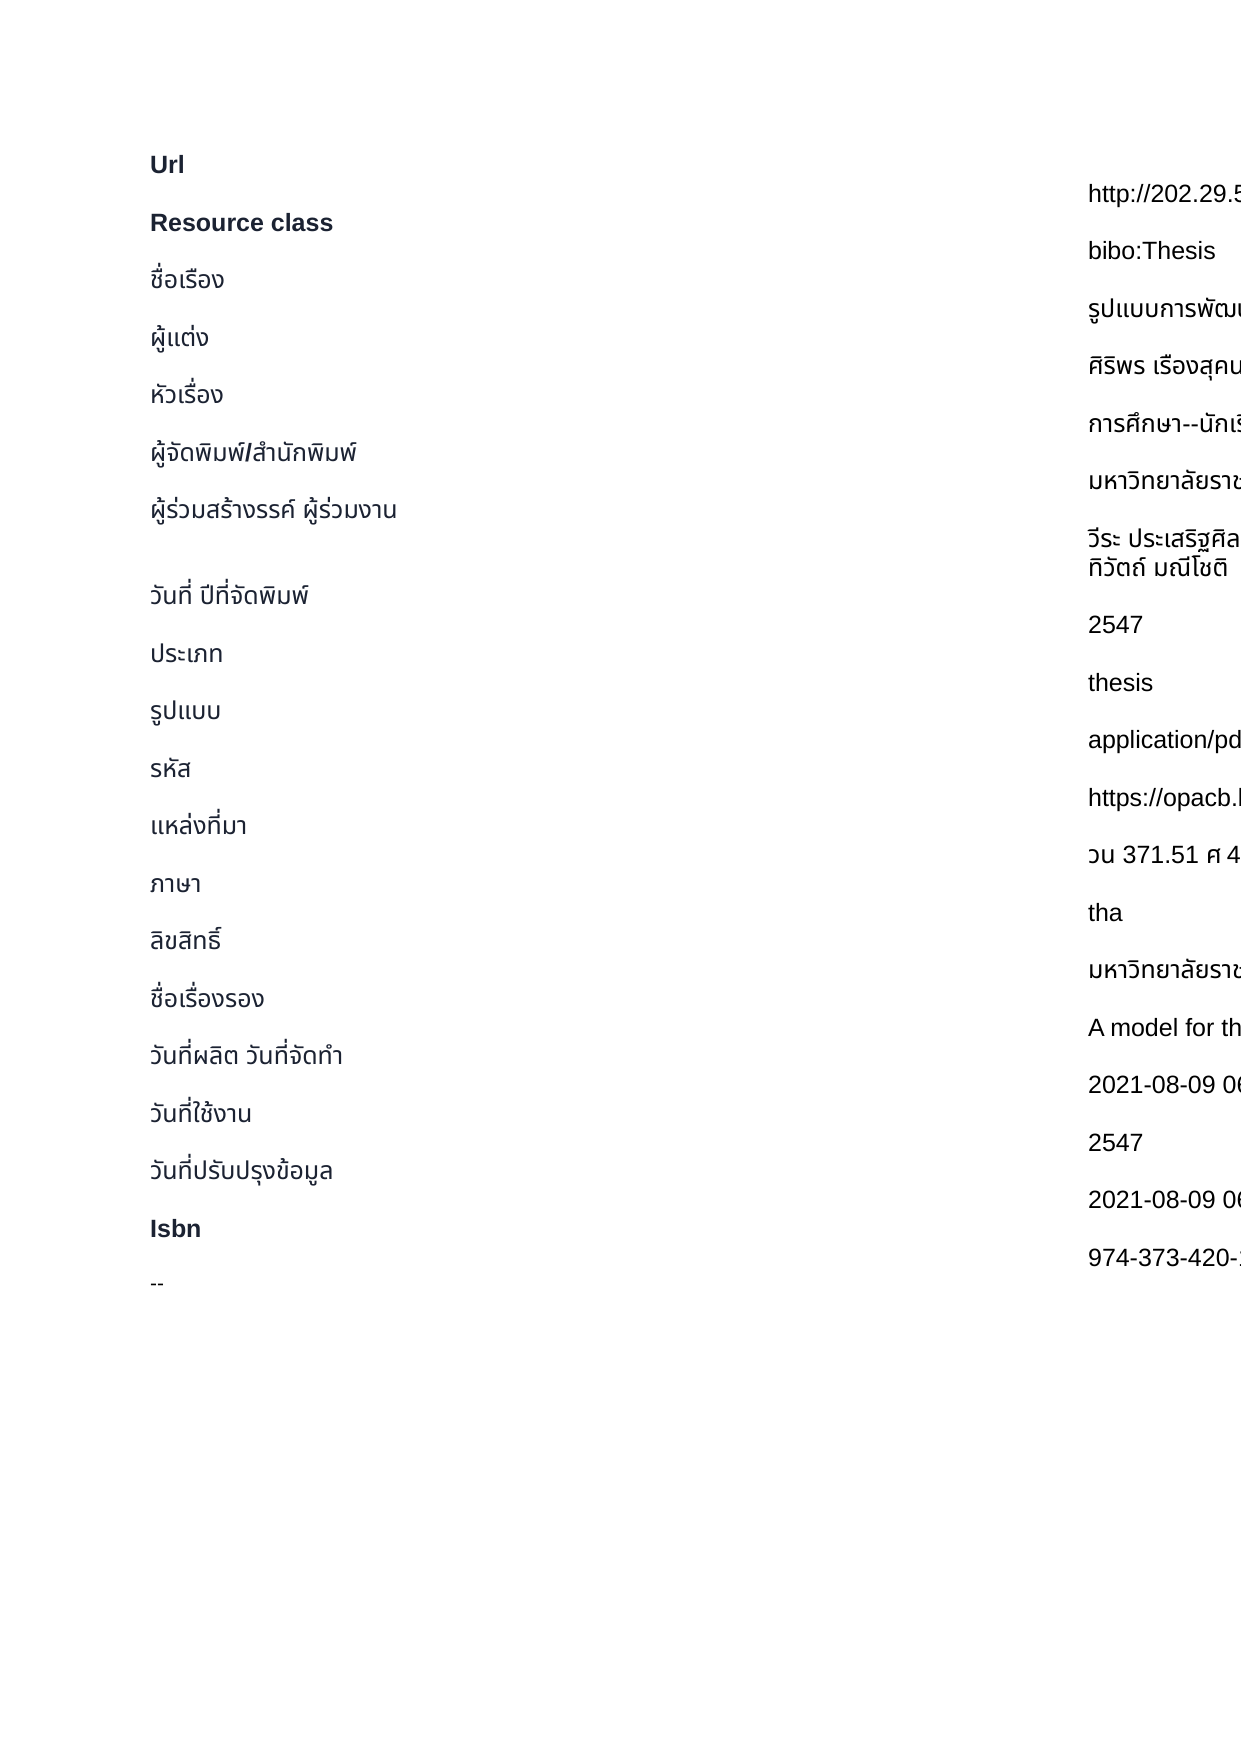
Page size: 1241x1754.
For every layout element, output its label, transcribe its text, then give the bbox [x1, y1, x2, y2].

text bibo:Thesis [1088, 236, 1240, 265]
text มหาวิทยาลัยราชภัฏบ้านสมเด็จเจ้าพระยา. สำนักวิทยบริการและเทคโนโลยีสารสนเทศ [1088, 466, 1240, 495]
text แหล่งที่มา [150, 811, 1090, 840]
text Isbn [150, 1214, 1090, 1242]
text วีระ ประเสริฐศิลป์ [1088, 524, 1240, 552]
text การศึกษา--นักเรียน--การบริหาร [1088, 409, 1240, 437]
text ผู้แต่ง [150, 322, 1090, 351]
text A model for the development of students' democracy behavior in respect for others of Chumtangtalingchan school Bangkok metro politant authority [1088, 1012, 1240, 1041]
text ผู้ร่วมสร้างรรค์ ผู้ร่วมงาน [150, 495, 1090, 524]
text รหัส [150, 754, 1090, 782]
text ประเภท [150, 639, 1090, 667]
text 2021-08-09 06:57:07 [1088, 1070, 1240, 1099]
text วันที่ปรับปรุงข้อมูล [150, 1156, 1090, 1185]
text ทิวัตถ์ มณีโชติ [1088, 552, 1240, 581]
text -- [150, 1271, 1090, 1295]
text ผู้จัดพิมพ์/สำนักพิมพ์ [150, 437, 1090, 466]
text วน 371.51 ศ463ร 2547 [1088, 840, 1240, 869]
text ภาษา [150, 869, 1090, 897]
text thesis [1088, 667, 1240, 696]
text Url [150, 150, 1090, 179]
text ชื่อเรื่องรอง [150, 984, 1090, 1012]
text มหาวิทยาลัยราชภัฏบ้านสมเด็จเจ้าพระยา [1088, 955, 1240, 984]
text https://opacb.bsru.ac.th/cgi-bin/koha/opac-detail.pl?biblionumber=41240 ลิงค์ข้อมูลในระบบ Matrix [1088, 782, 1240, 811]
text ชื่อเรือง [150, 265, 1090, 294]
text 2021-08-09 06:57:07 [1088, 1185, 1240, 1214]
text รูปแบบการพัฒนาพฤติกรรมประชาธิปไตยด้านคารวธรรมของนักเรียนโรงเรียนชุมทางตลิ่งชัน กรุงเทพมหานคร [1088, 294, 1240, 322]
text application/pdf [1088, 725, 1240, 754]
text http://202.29.54.157/s/library/item/936 [1088, 179, 1240, 207]
text 2547 [1088, 1127, 1240, 1156]
text รูปแบบ [150, 696, 1090, 725]
text วันที่ ปีที่จัดพิมพ์ [150, 581, 1090, 610]
text วันที่ใช้งาน [150, 1099, 1090, 1127]
text tha [1088, 897, 1240, 926]
text 2547 [1088, 610, 1240, 639]
text Resource class [150, 207, 1090, 236]
text ลิขสิทธิ์ [150, 926, 1090, 955]
text 974-373-420-1 [1088, 1242, 1240, 1271]
text วันที่ผลิต วันที่จัดทำ [150, 1041, 1090, 1070]
text ศิริพร เรืองสุคนธ์ [1088, 351, 1240, 380]
text หัวเรื่อง [150, 380, 1090, 409]
